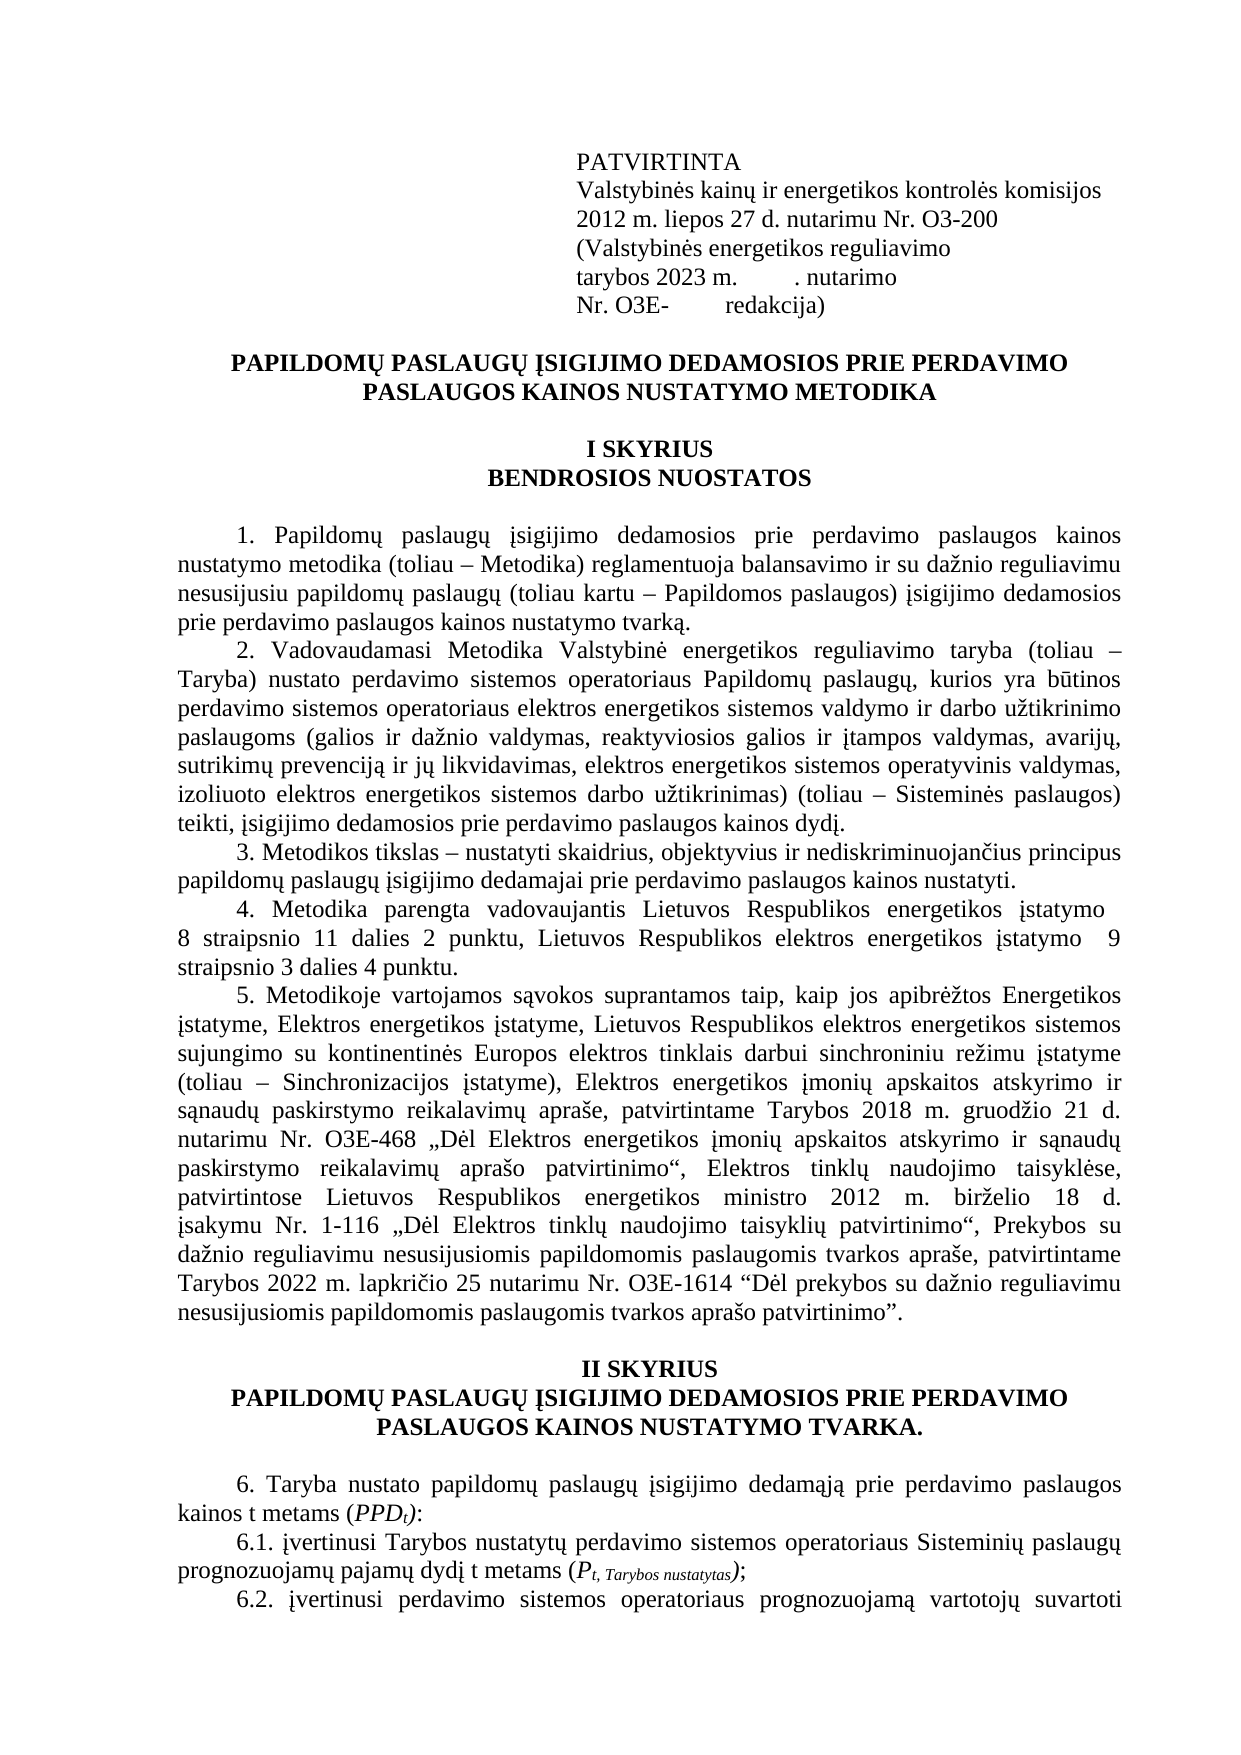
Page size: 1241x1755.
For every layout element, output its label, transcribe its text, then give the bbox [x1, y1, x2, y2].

text 6.2. įvertinusi perdavimo sistemos operatoriaus prognozuojamą vartotojų suvartoti [177, 1584, 1122, 1613]
text BENDROSIOS NUOSTATOS [177, 463, 1122, 492]
text 5. Metodikoje vartojamos sąvokos suprantamos taip, kaip jos apibrėžtos Energetikos įstatyme, Elektros energetikos įstatyme, Lietuvos Respublikos elektros energetikos sistemos sujungimo su kontinentinės Europos elektros tinklais darbui sinchroniniu režimu įstatyme (toliau – Sinchronizacijos įstatyme), Elektros energetikos įmonių apskaitos atskyrimo ir sąnaudų paskirstymo reikalavimų apraše, patvirtintame Tarybos 2018 m. gruodžio 21 d. nutarimu Nr. O3E-468 „Dėl Elektros energetikos įmonių apskaitos atskyrimo ir sąnaudų paskirstymo reikalavimų aprašo patvirtinimo“, Elektros tinklų naudojimo taisyklėse, patvirtintose Lietuvos Respublikos energetikos ministro 2012 m. birželio 18 d. įsakymu Nr. 1-116 „Dėl Elektros tinklų naudojimo taisyklių patvirtinimo“, Prekybos su dažnio reguliavimu nesusijusiomis papildomomis paslaugomis tvarkos apraše, patvirtintame Tarybos 2022 m. lapkričio 25 nutarimu Nr. O3E-1614 “Dėl prekybos su dažnio reguliavimu nesusijusiomis papildomomis paslaugomis tvarkos aprašo patvirtinimo”. [177, 981, 1122, 1326]
text 3. Metodikos tikslas – nustatyti skaidrius, objektyvius ir nediskriminuojančius principus papildomų paslaugų įsigijimo dedamajai prie perdavimo paslaugos kainos nustatyti. [177, 837, 1122, 894]
text 6.1. įvertinusi Tarybos nustatytų perdavimo sistemos operatoriaus Sisteminių paslaugų prognozuojamų pajamų dydį t metams (Pt, Tarybos nustatytas); [177, 1527, 1122, 1584]
text 4. Metodika parengta vadovaujantis Lietuvos Respublikos energetikos įstatymo 8 straipsnio 11 dalies 2 punktu, Lietuvos Respublikos elektros energetikos įstatymo 9 straipsnio 3 dalies 4 punktu. [177, 894, 1122, 981]
text II SKYRIUS [177, 1354, 1122, 1383]
text (Valstybinės energetikos reguliavimo [576, 233, 1122, 262]
text papildomų paslaugų įsigijimo dedamosios prie perdavimo paslaugos kainos NUSTATYMO METODIKA [177, 348, 1122, 406]
text 2. Vadovaudamasi Metodika Valstybinė energetikos reguliavimo taryba (toliau – Taryba) nustato perdavimo sistemos operatoriaus Papildomų paslaugų, kurios yra būtinos perdavimo sistemos operatoriaus elektros energetikos sistemos valdymo ir darbo užtikrinimo paslaugoms (galios ir dažnio valdymas, reaktyviosios galios ir įtampos valdymas, avarijų, sutrikimų prevenciją ir jų likvidavimas, elektros energetikos sistemos operatyvinis valdymas, izoliuoto elektros energetikos sistemos darbo užtikrinimas) (toliau – Sisteminės paslaugos) teikti, įsigijimo dedamosios prie perdavimo paslaugos kainos dydį. [177, 636, 1122, 837]
text tarybos 2023 m. . nutarimo [576, 262, 1122, 291]
text 2012 m. liepos 27 d. nutarimu Nr. O3-200 [576, 204, 1122, 233]
text I SKYRIUS [177, 434, 1122, 463]
text PATVIRTINTA [576, 147, 1122, 176]
text 1. Papildomų paslaugų įsigijimo dedamosios prie perdavimo paslaugos kainos nustatymo metodika (toliau – Metodika) reglamentuoja balansavimo ir su dažnio reguliavimu nesusijusiu papildomų paslaugų (toliau kartu – Papildomos paslaugos) įsigijimo dedamosios prie perdavimo paslaugos kainos nustatymo tvarką. [177, 521, 1122, 636]
text Valstybinės kainų ir energetikos kontrolės komisijos [576, 176, 1122, 204]
text PAPILDOMŲ PASLAUGŲ ĮSIGIJIMO DEDAMOSIOS PRIE PERDAVIMO PASLAUGOS KAINOS NUSTATYMO TVARKA. [177, 1383, 1122, 1441]
text 6. Taryba nustato papildomų paslaugų įsigijimo dedamąją prie perdavimo paslaugos kainos t metams (PPDt): [177, 1469, 1122, 1527]
text Nr. O3E- redakcija) [576, 291, 1122, 319]
